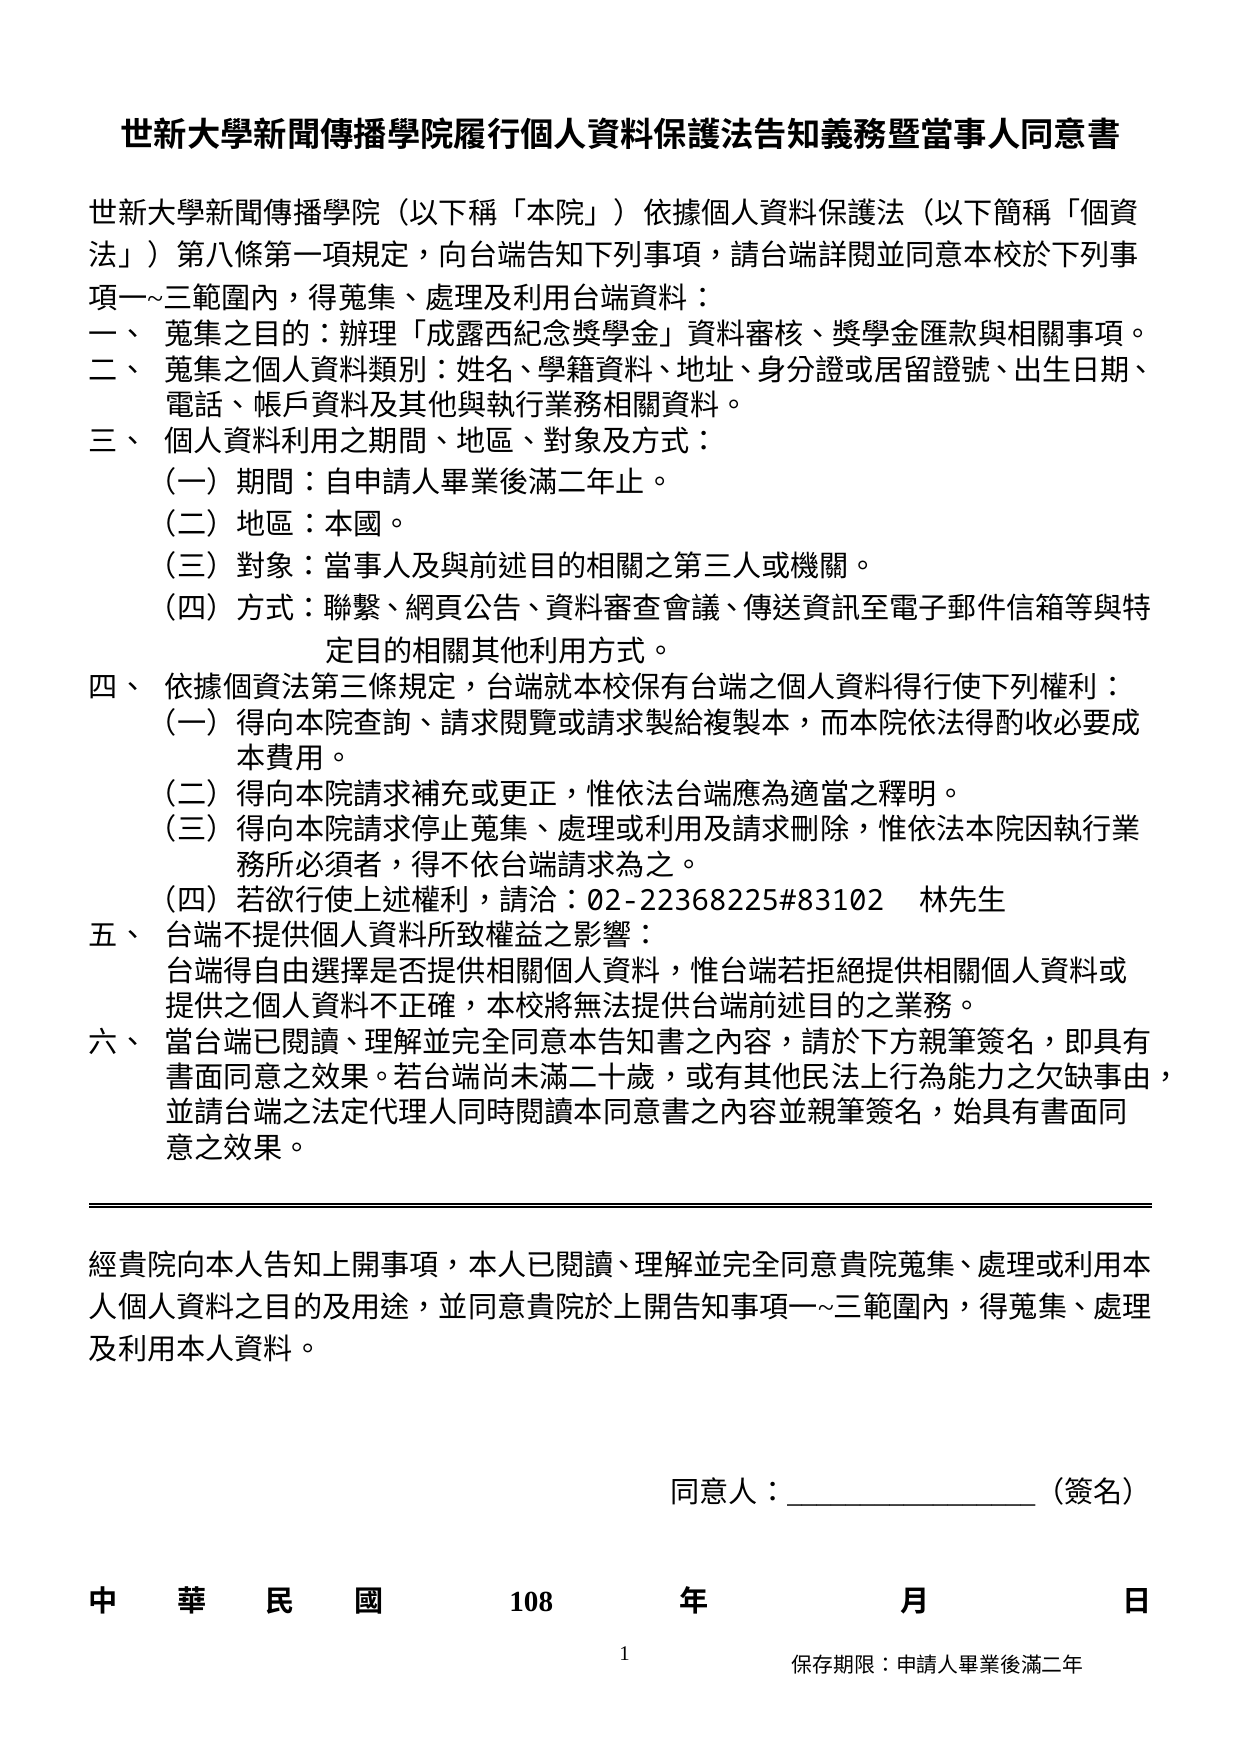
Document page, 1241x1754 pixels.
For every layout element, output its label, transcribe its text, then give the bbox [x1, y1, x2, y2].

text 中華民國 108 年 月 日 [89, 1578, 1152, 1620]
text 同意人：_________________（簽名） [51, 1469, 1152, 1511]
list 對象：當事人及與前述目的相關之第三人或機關。 [148, 543, 1152, 585]
list 當台端已閱讀、理解並完全同意本告知書之內容，請於下方親筆簽名，即具有書面同意之效果。若台端尚未滿二十歲，或有其他民法上行為能力之欠缺事由，並請台端之法定代理人同時閱讀本同意書之內容並親筆簽名，始具有書面同意之效果。 [89, 1024, 1152, 1165]
list 方式：聯繫、網頁公告、資料審查會議、傳送資訊至電子郵件信箱等與特定目的相關其他利用方式。 [148, 585, 1152, 669]
text 世新大學新聞傳播學院（以下稱「本院」）依據個人資料保護法（以下簡稱「個資法」）第八條第一項規定，向台端告知下列事項，請台端詳閱並同意本校於下列事項一~三範圍內，得蒐集、處理及利用台端資料： [89, 189, 1152, 316]
text 台端得自由選擇是否提供相關個人資料，惟台端若拒絕提供相關個人資料或提供之個人資料不正確，本校將無法提供台端前述目的之業務。 [165, 953, 1152, 1024]
list 個人資料利用之期間、地區、對象及方式： [89, 423, 1152, 458]
list 期間：自申請人畢業後滿二年止。 [148, 458, 1152, 500]
list 蒐集之個人資料類別：姓名、學籍資料、地址、身分證或居留證號、出生日期、電話、帳戶資料及其他與執行業務相關資料。 [89, 352, 1152, 423]
list 得向本院請求補充或更正，惟依法台端應為適當之釋明。 [148, 776, 1152, 811]
list 台端不提供個人資料所致權益之影響： [89, 917, 1152, 953]
list 蒐集之目的：辦理「成露西紀念獎學金」資料審核、獎學金匯款與相關事項。 [89, 316, 1152, 352]
list 得向本院請求停止蒐集、處理或利用及請求刪除，惟依法本院因執行業務所必須者，得不依台端請求為之。 [148, 811, 1152, 882]
list 若欲行使上述權利，請洽：02-22368225#83102 林先生 [148, 882, 1152, 917]
list 得向本院查詢、請求閱覽或請求製給複製本，而本院依法得酌收必要成本費用。 [148, 705, 1152, 776]
text 經貴院向本人告知上開事項，本人已閱讀、理解並完全同意貴院蒐集、處理或利用本人個人資料之目的及用途，並同意貴院於上開告知事項一~三範圍內，得蒐集、處理及利用本人資料。 [89, 1241, 1152, 1368]
text 世新大學新聞傳播學院履行個人資料保護法告知義務暨當事人同意書 [89, 108, 1152, 156]
list 依據個資法第三條規定，台端就本校保有台端之個人資料得行使下列權利： [89, 669, 1152, 705]
list 地區：本國。 [148, 500, 1152, 543]
